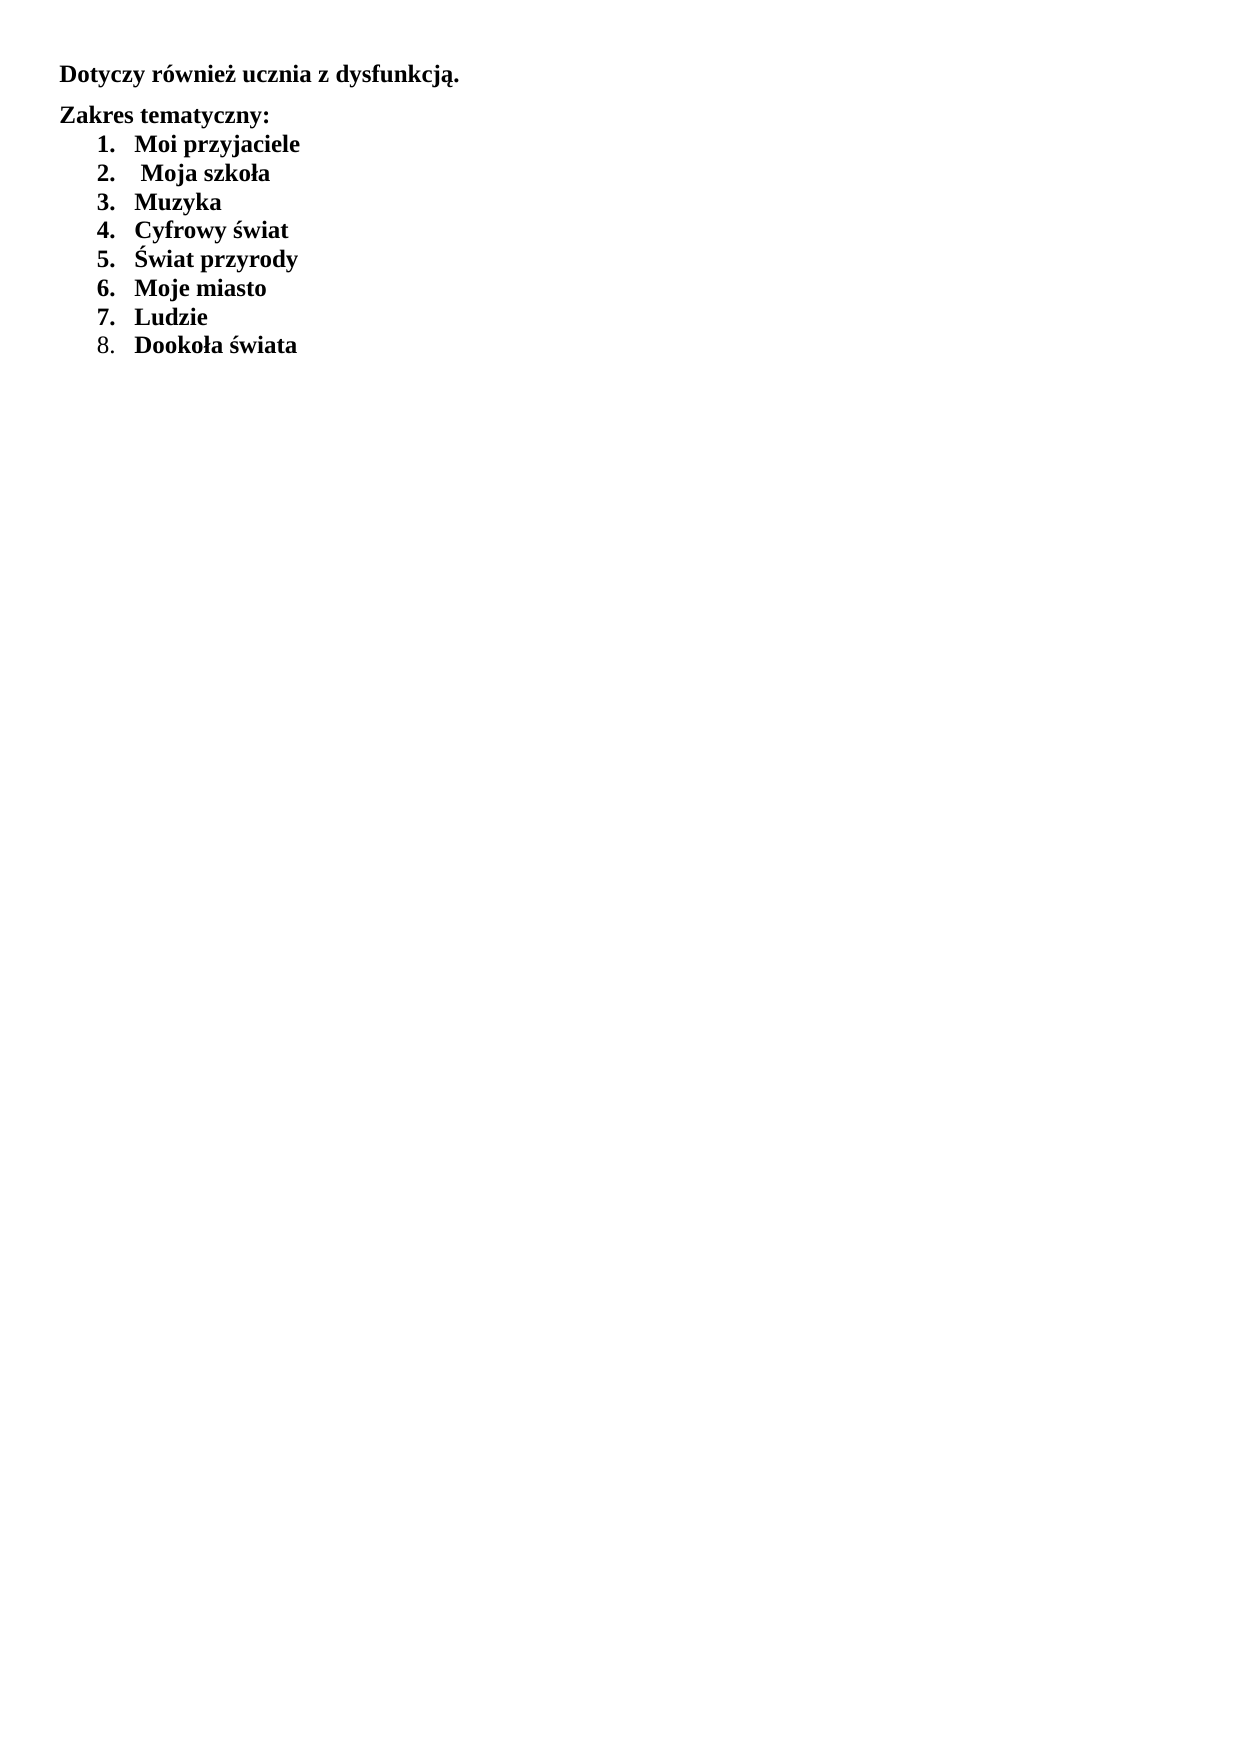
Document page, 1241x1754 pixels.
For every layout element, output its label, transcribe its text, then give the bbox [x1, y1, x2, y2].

list Moje miasto [97, 273, 1181, 302]
list Dookoła świata [97, 330, 1181, 359]
list Świat przyrody [97, 244, 1181, 273]
list Muzyka [97, 187, 1181, 215]
text Dotyczy również ucznia z dysfunkcją. [59, 59, 1181, 88]
list Moja szkoła [97, 158, 1181, 187]
list Moi przyjaciele [97, 129, 1181, 158]
list Cyfrowy świat [97, 215, 1181, 244]
text Zakres tematyczny: [59, 100, 1181, 129]
list Ludzie [97, 302, 1181, 330]
